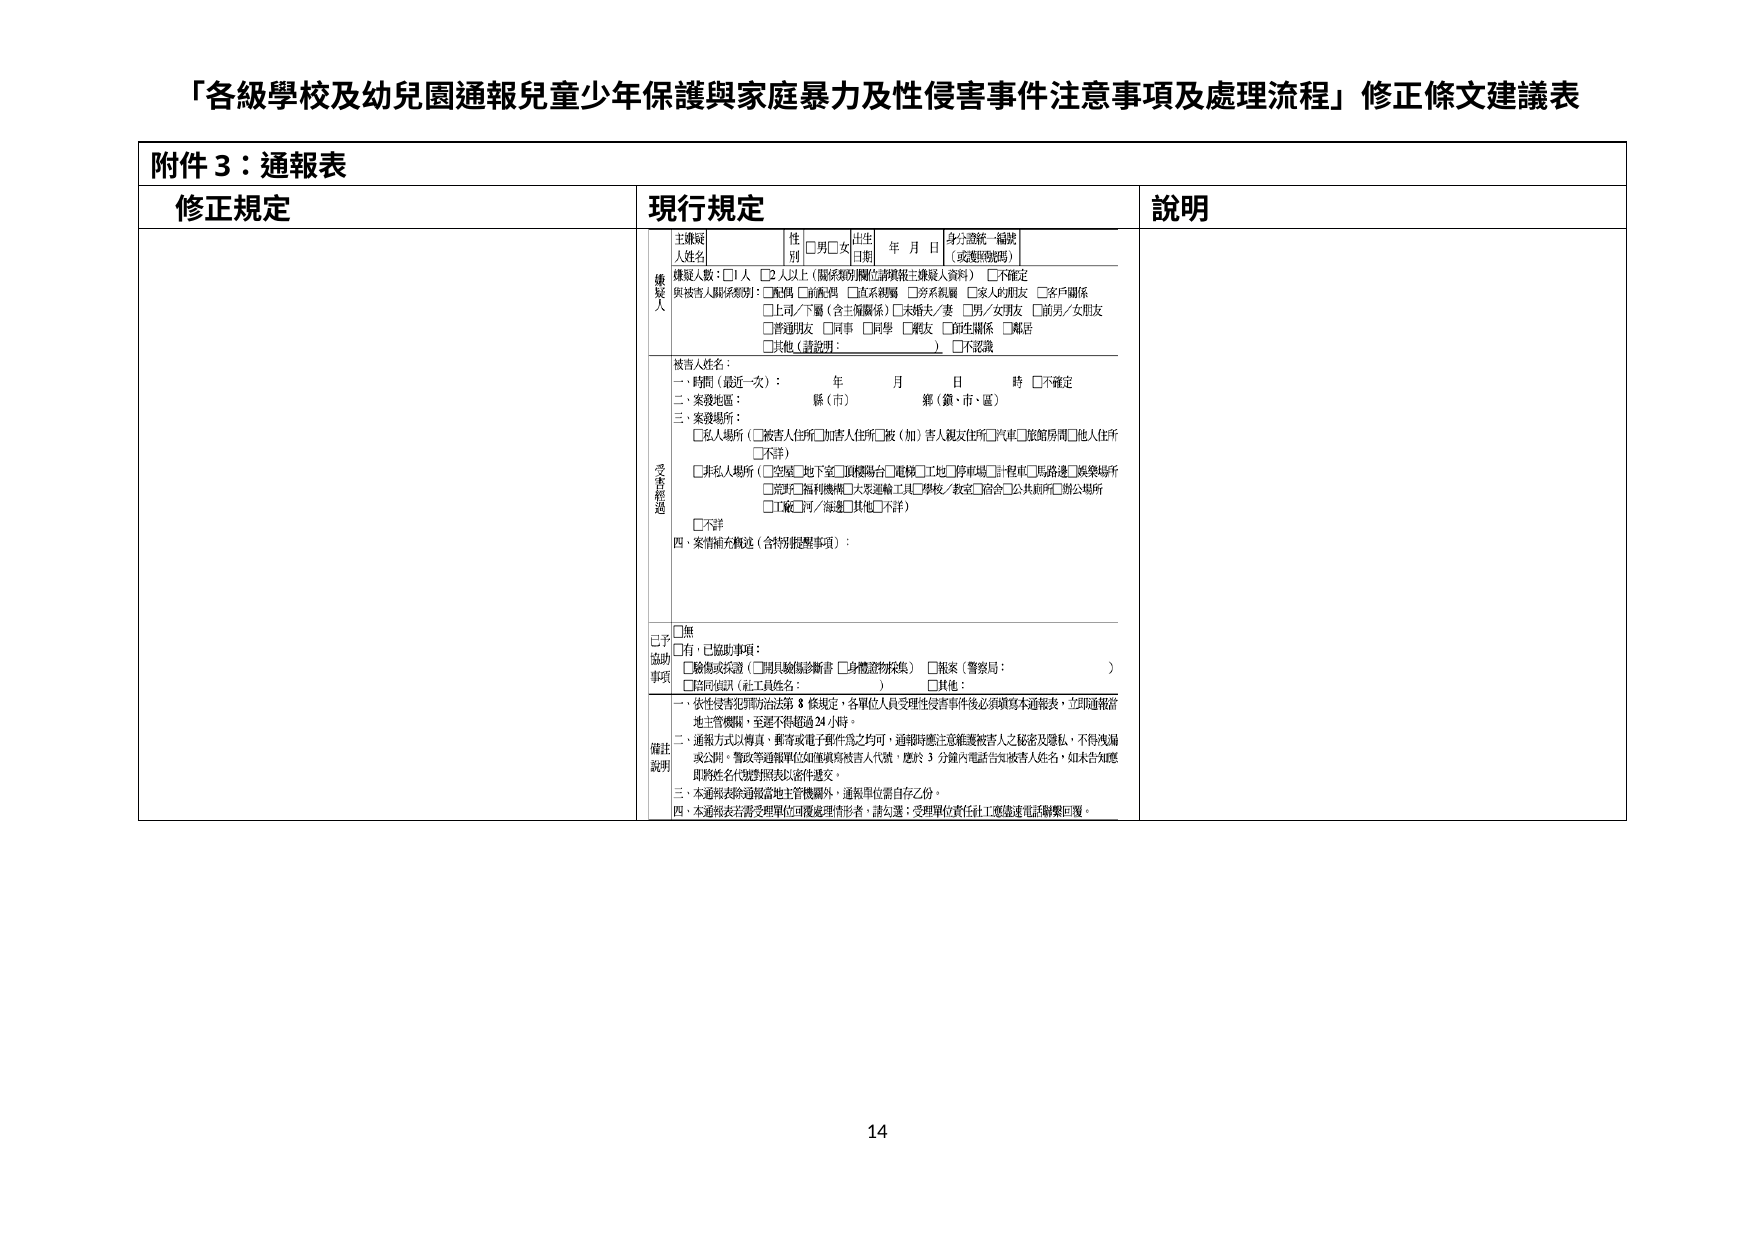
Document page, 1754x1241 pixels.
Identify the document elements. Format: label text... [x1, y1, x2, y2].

table_cell 說明 [1140, 186, 1626, 228]
table_cell [1140, 229, 1626, 820]
table_cell [637, 229, 648, 820]
table_cell [139, 229, 636, 820]
picture [648, 229, 1118, 820]
table_cell 現行規定 [637, 186, 1139, 228]
table_header 附件3：通報表 [139, 143, 1626, 185]
table_cell 修正規定 [139, 186, 636, 228]
table_cell [1118, 229, 1139, 820]
